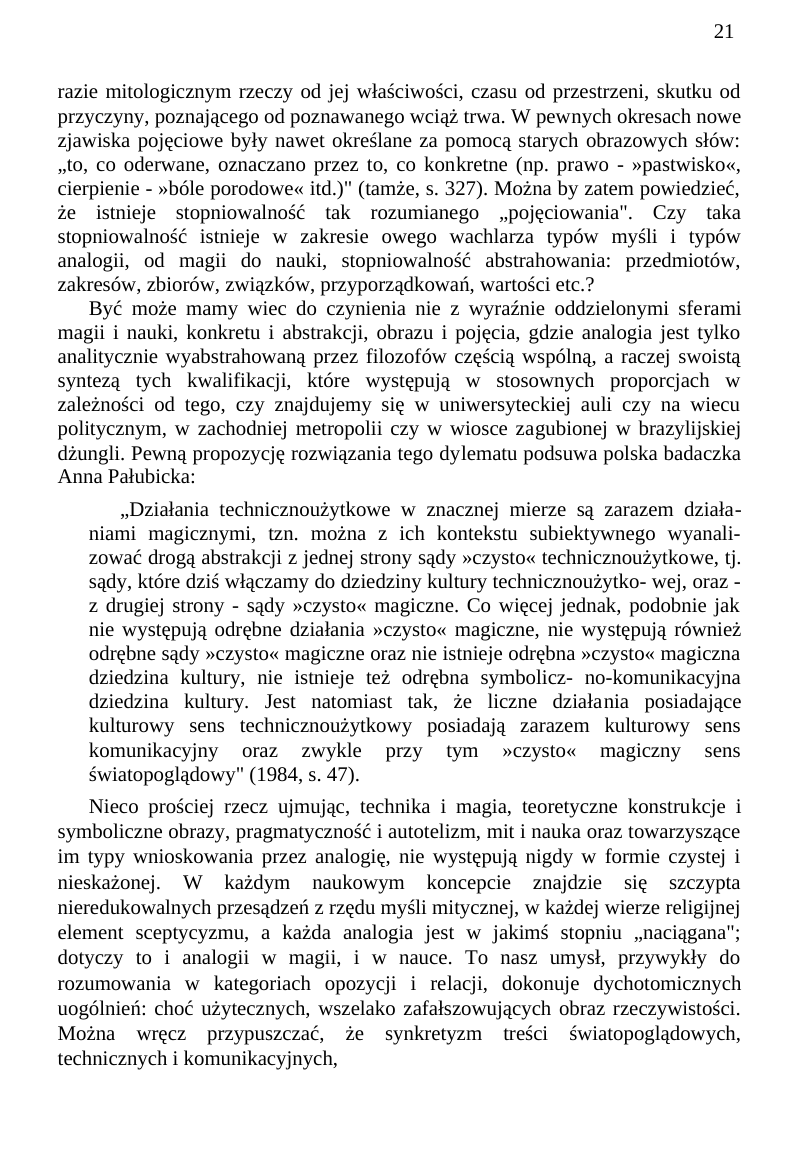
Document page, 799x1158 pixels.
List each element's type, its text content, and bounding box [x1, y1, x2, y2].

text Być może mamy wiec do czynienia nie z wyraźnie oddzielonymi sfe­rami magii i nauki, konkretu i abstrakcji, obrazu i pojęcia, gdzie analogia jest tylko analitycznie wyabstrahowaną przez filozofów częścią wspólną, a raczej swoistą syntezą tych kwalifikacji, które występują w stosownych proporcjach w zależności od tego, czy znajdujemy się w uniwersyteckiej auli czy na wiecu politycznym, w zachodniej metropolii czy w wiosce za­gubionej w brazylijskiej dżungli. Pewną propozycję rozwiązania tego dy­lematu podsuwa polska badaczka Anna Pałubicka: [57, 296, 741, 488]
text 21 [713, 18, 737, 43]
text Nieco prościej rzecz ujmując, technika i magia, teoretyczne konstru­kcje i symboliczne obrazy, pragmatyczność i autotelizm, mit i nauka oraz towarzyszące im typy wnioskowania przez analogię, nie występują nigdy w formie czystej i nieskażonej. W każdym naukowym koncepcie znajdzie się szczypta nieredukowalnych przesądzeń z rzędu myśli mitycznej, w każdej wierze religijnej element sceptycyzmu, a każda analogia jest w jakimś stopniu „naciągana"; dotyczy to i analogii w magii, i w nauce. To nasz umysł, przywykły do rozumowania w kategoriach opozycji i re­lacji, dokonuje dychotomicznych uogólnień: choć użytecznych, wszelako zafałszowujących obraz rzeczywistości. Można wręcz przypuszczać, że synkretyzm treści światopoglądowych, technicznych i komunikacyjnych, [57, 794, 741, 1070]
text „Działania technicznoużytkowe w znacznej mierze są zarazem działa­niami magicznymi, tzn. można z ich kontekstu subiektywnego wyanali- zować drogą abstrakcji z jednej strony sądy »czysto« technicznoużytko­we, tj. sądy, które dziś włączamy do dziedziny kultury technicznoużytko- wej, oraz - z drugiej strony - sądy »czysto« magiczne. Co więcej jednak, podobnie jak nie występują odrębne działania »czysto« magiczne, nie wy­stępują również odrębne sądy »czysto« magiczne oraz nie istnieje odrębna »czysto« magiczna dziedzina kultury, nie istnieje też odrębna symbolicz- no-komunikacyjna dziedzina kultury. Jest natomiast tak, że liczne działa­nia posiadające kulturowy sens technicznoużytkowy posiadają zarazem kulturowy sens komunikacyjny oraz zwykle przy tym »czysto« magiczny sens światopoglądowy" (1984, s. 47). [89, 497, 741, 786]
text razie mitologicznym rzeczy od jej właściwości, czasu od przestrzeni, skutku od przyczyny, poznającego od poznawanego wciąż trwa. W pew­nych okresach nowe zjawiska pojęciowe były nawet określane za pomocą starych obrazowych słów: „to, co oderwane, oznaczano przez to, co kon­kretne (np. prawo - »pastwisko«, cierpienie - »bóle porodowe« itd.)" (tamże, s. 327). Można by zatem powiedzieć, że istnieje stopniowalność tak rozumianego „pojęciowania". Czy taka stopniowalność istnieje w za­kresie owego wachlarza typów myśli i typów analogii, od magii do nauki, stopniowalność abstrahowania: przedmiotów, zakresów, zbiorów, związ­ków, przyporządkowań, wartości etc.? [57, 79, 741, 296]
